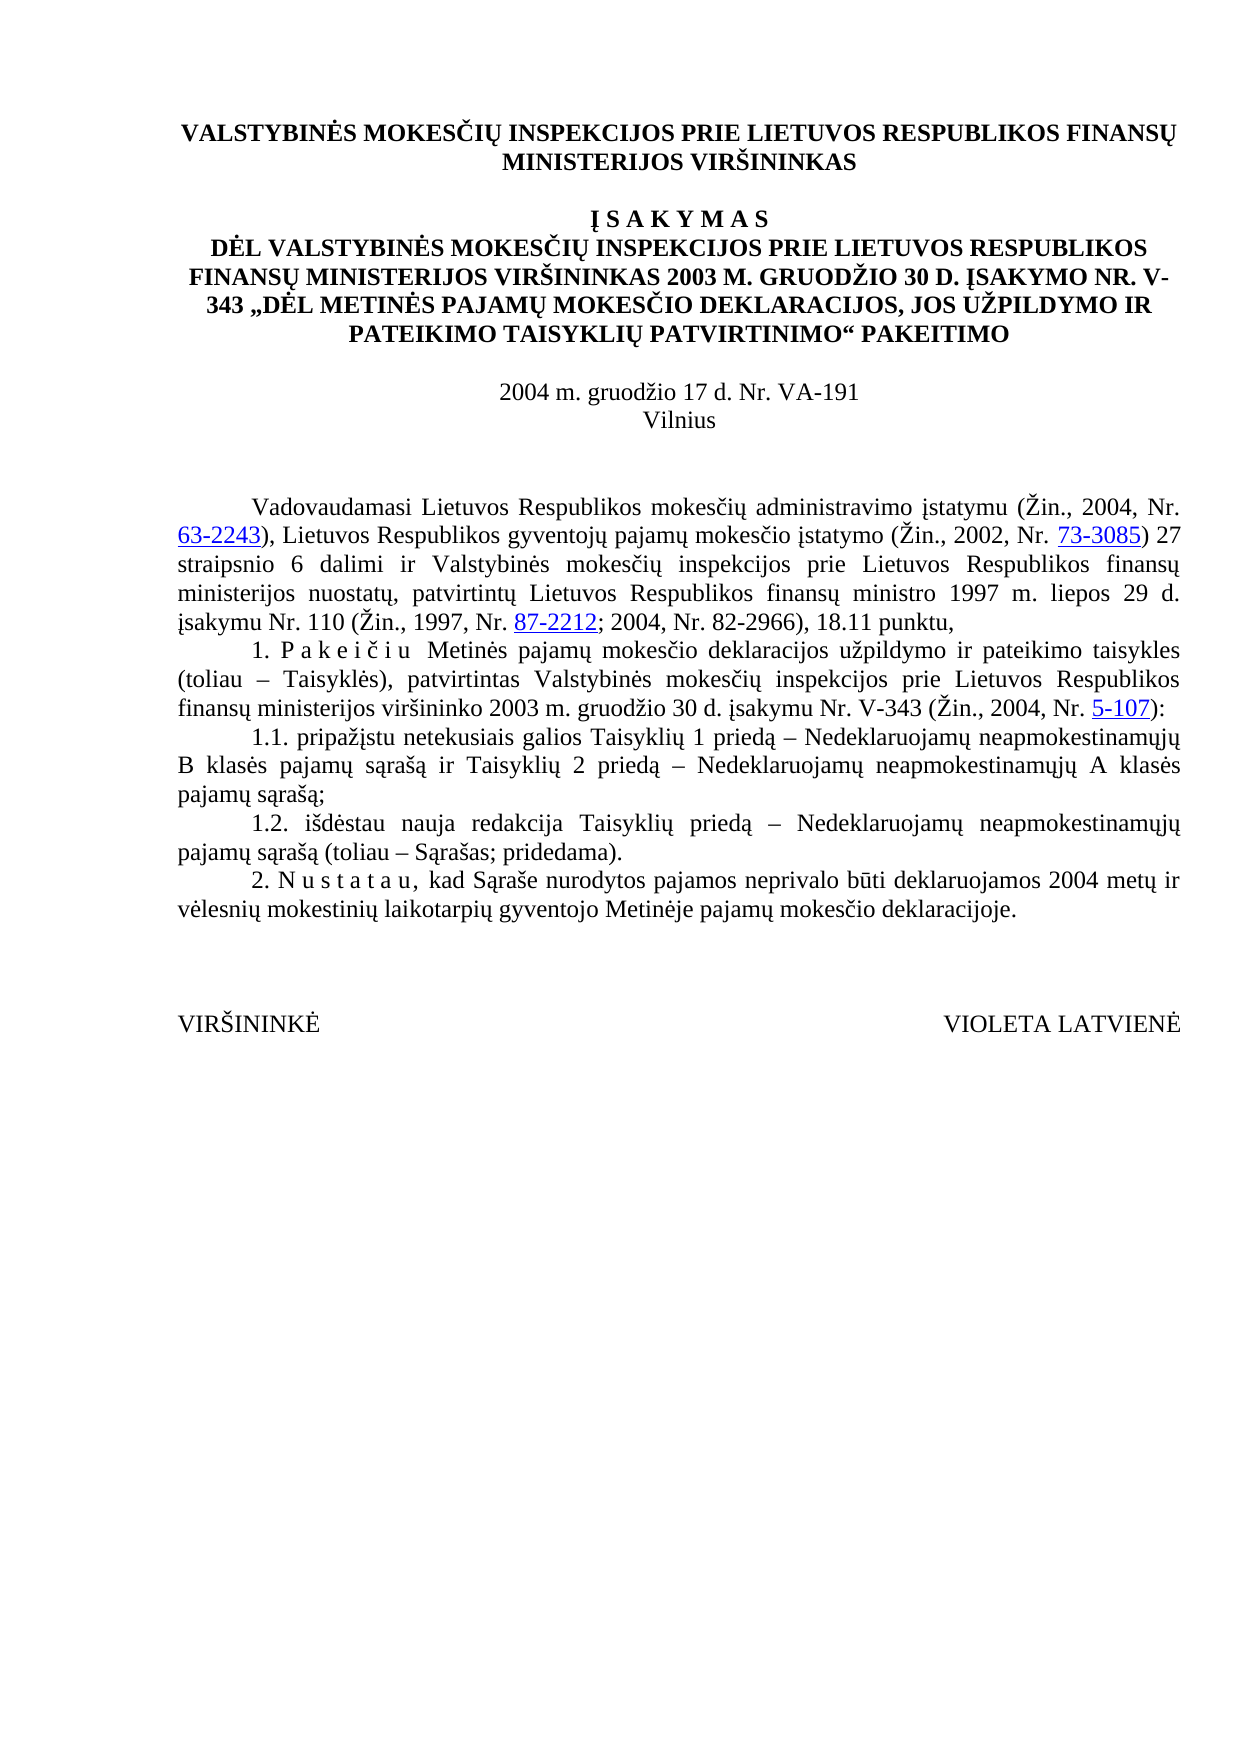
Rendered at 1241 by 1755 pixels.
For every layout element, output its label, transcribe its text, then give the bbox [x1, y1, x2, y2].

text Į S A K Y M A S [177, 204, 1181, 233]
text DĖL VALSTYBINĖS MOKESČIŲ INSPEKCIJOS PRIE LIETUVOS RESPUBLIKOS FINANSŲ MINISTERIJOS VIRŠININKAS 2003 M. GRUODŽIO 30 D. ĮSAKYMO NR. V-343 „DĖL METINĖS PAJAMŲ MOKESČIO DEKLARACIJOS, JOS UŽPILDYMO IR PATEIKIMO TAISYKLIŲ PATVIRTINIMO“ PAKEITIMO [177, 233, 1181, 348]
text VALSTYBINĖS MOKESČIŲ INSPEKCIJOS PRIE LIETUVOS RESPUBLIKOS FINANSŲ MINISTERIJOS VIRŠININKAS [177, 118, 1181, 176]
text 1.2. išdėstau nauja redakcija Taisyklių priedą – Nedeklaruojamų neapmokestinamųjų pajamų sąrašą (toliau – Sąrašas; pridedama). [177, 808, 1181, 866]
text 2004 m. gruodžio 17 d. Nr. VA-191 [177, 377, 1181, 406]
text Vadovaudamasi Lietuvos Respublikos mokesčių administravimo įstatymu (Žin., 2004, Nr. 63-2243), Lietuvos Respublikos gyventojų pajamų mokesčio įstatymo (Žin., 2002, Nr. 73-3085) 27 straipsnio 6 dalimi ir Valstybinės mokesčių inspekcijos prie Lietuvos Respublikos finansų ministerijos nuostatų, patvirtintų Lietuvos Respublikos finansų ministro 1997 m. liepos 29 d. įsakymu Nr. 110 (Žin., 1997, Nr. 87-2212; 2004, Nr. 82-2966), 18.11 punktu, [177, 492, 1181, 636]
text Vilnius [177, 406, 1181, 434]
text 2. Nustatau, kad Sąraše nurodytos pajamos neprivalo būti deklaruojamos 2004 metų ir vėlesnių mokestinių laikotarpių gyventojo Metinėje pajamų mokesčio deklaracijoje. [177, 866, 1181, 923]
text 1.1. pripažįstu netekusiais galios Taisyklių 1 priedą – Nedeklaruojamų neapmokestinamųjų B klasės pajamų sąrašą ir Taisyklių 2 priedą – Nedeklaruojamų neapmokestinamųjų A klasės pajamų sąrašą; [177, 722, 1181, 808]
text 1. Pakeičiu Metinės pajamų mokesčio deklaracijos užpildymo ir pateikimo taisykles (toliau – Taisyklės), patvirtintas Valstybinės mokesčių inspekcijos prie Lietuvos Respublikos finansų ministerijos viršininko 2003 m. gruodžio 30 d. įsakymu Nr. V-343 (Žin., 2004, Nr. 5-107): [177, 636, 1181, 722]
text VIRŠININKĖ VIOLETA LATVIENĖ [177, 1009, 1181, 1038]
